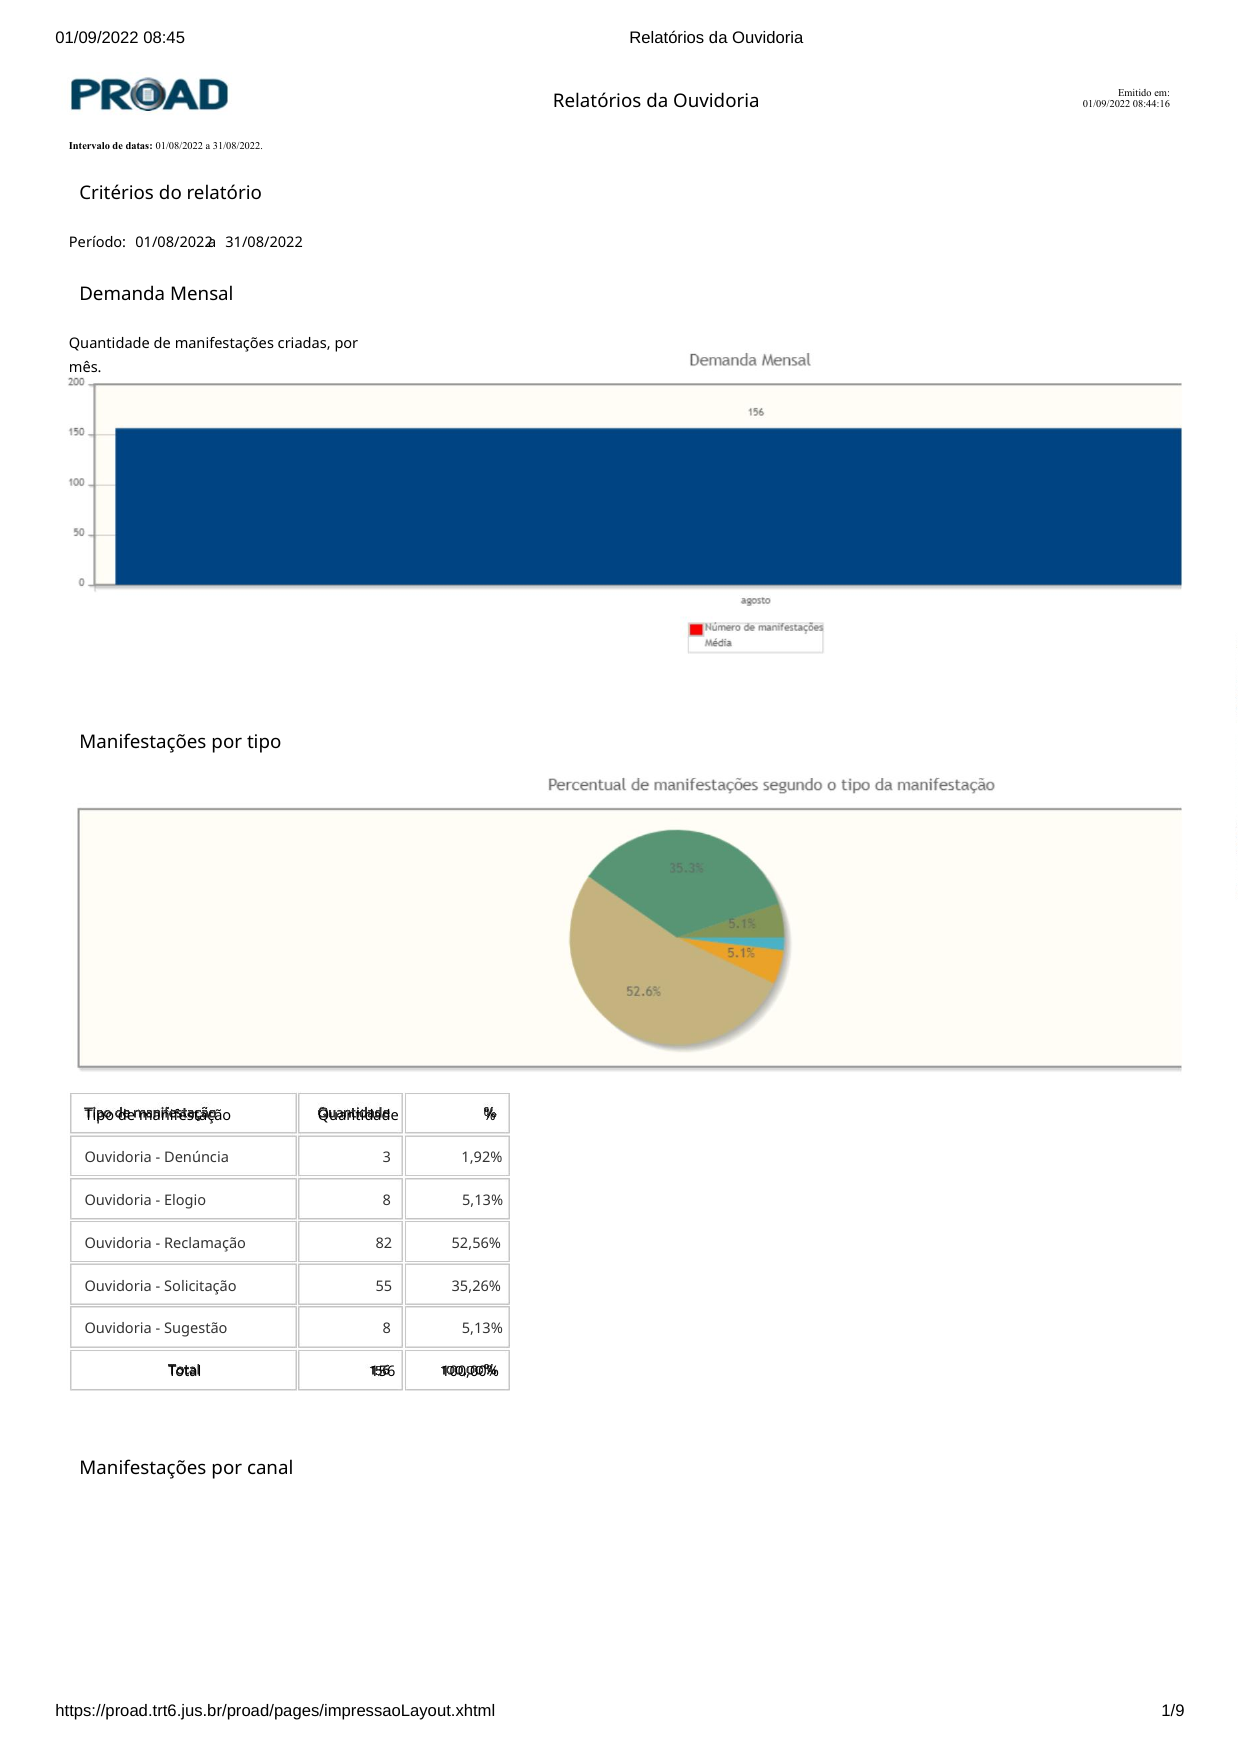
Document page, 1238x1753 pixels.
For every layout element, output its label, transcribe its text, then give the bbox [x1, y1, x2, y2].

text 35,26% [451, 1272, 518, 1296]
text 100,00% [441, 1357, 518, 1381]
text Manifestações por canal [79, 1449, 298, 1480]
text Ouvidoria - Denúncia [84, 1143, 253, 1167]
text Tipo de manifestação [84, 1101, 253, 1125]
text 0 [55, 29, 64, 47]
text % [483, 1101, 518, 1125]
text Ouvidoria - Solicitação [84, 1272, 253, 1296]
text Emitido em: [1118, 87, 1185, 98]
text Relatórios da Ouvidoria [553, 83, 766, 113]
text Ouvidoria - Sugestão [84, 1315, 253, 1339]
text Quantidade [318, 1101, 412, 1125]
text Quantidade de manifestações criadas, por mês. [69, 329, 382, 377]
text Manifestações por tipo [79, 724, 287, 755]
text Ouvidoria - Elogio [84, 1186, 253, 1210]
text 156 [370, 1357, 412, 1381]
text 0 [57, 33, 62, 42]
picture [0, 0, 1238, 1753]
text 5,13% [462, 1314, 518, 1338]
text 1/09/2022 08:45 [64, 29, 210, 47]
text 55 [375, 1272, 412, 1296]
text 82 [375, 1229, 412, 1253]
text 52,56% [451, 1229, 518, 1253]
text 1/09/2022 08:44:16 [1103, 98, 1185, 110]
text a 31/08/2022 [208, 228, 315, 252]
text 1/9 [1161, 1702, 1209, 1720]
text 8 [382, 1314, 412, 1338]
text Demanda Mensal [79, 276, 242, 306]
text Critérios do relatório [79, 174, 269, 205]
text Ouvidoria - Reclamação [84, 1229, 253, 1253]
text 5,13% [462, 1186, 518, 1210]
text Total [168, 1358, 253, 1382]
text Relatórios da Ouvidoria [629, 29, 828, 47]
text Período: 01/08/2022 [69, 228, 208, 252]
text 0 [1083, 98, 1103, 110]
text 1,92% [461, 1143, 518, 1167]
text Intervalo de datas: 01/08/2022 a 31/08/2022. [69, 140, 288, 151]
text https://proad.trt6.jus.br/proad/pages/impressaoLayout.xhtml [55, 1702, 520, 1720]
text 8 [382, 1186, 412, 1210]
text 3 [382, 1143, 412, 1167]
